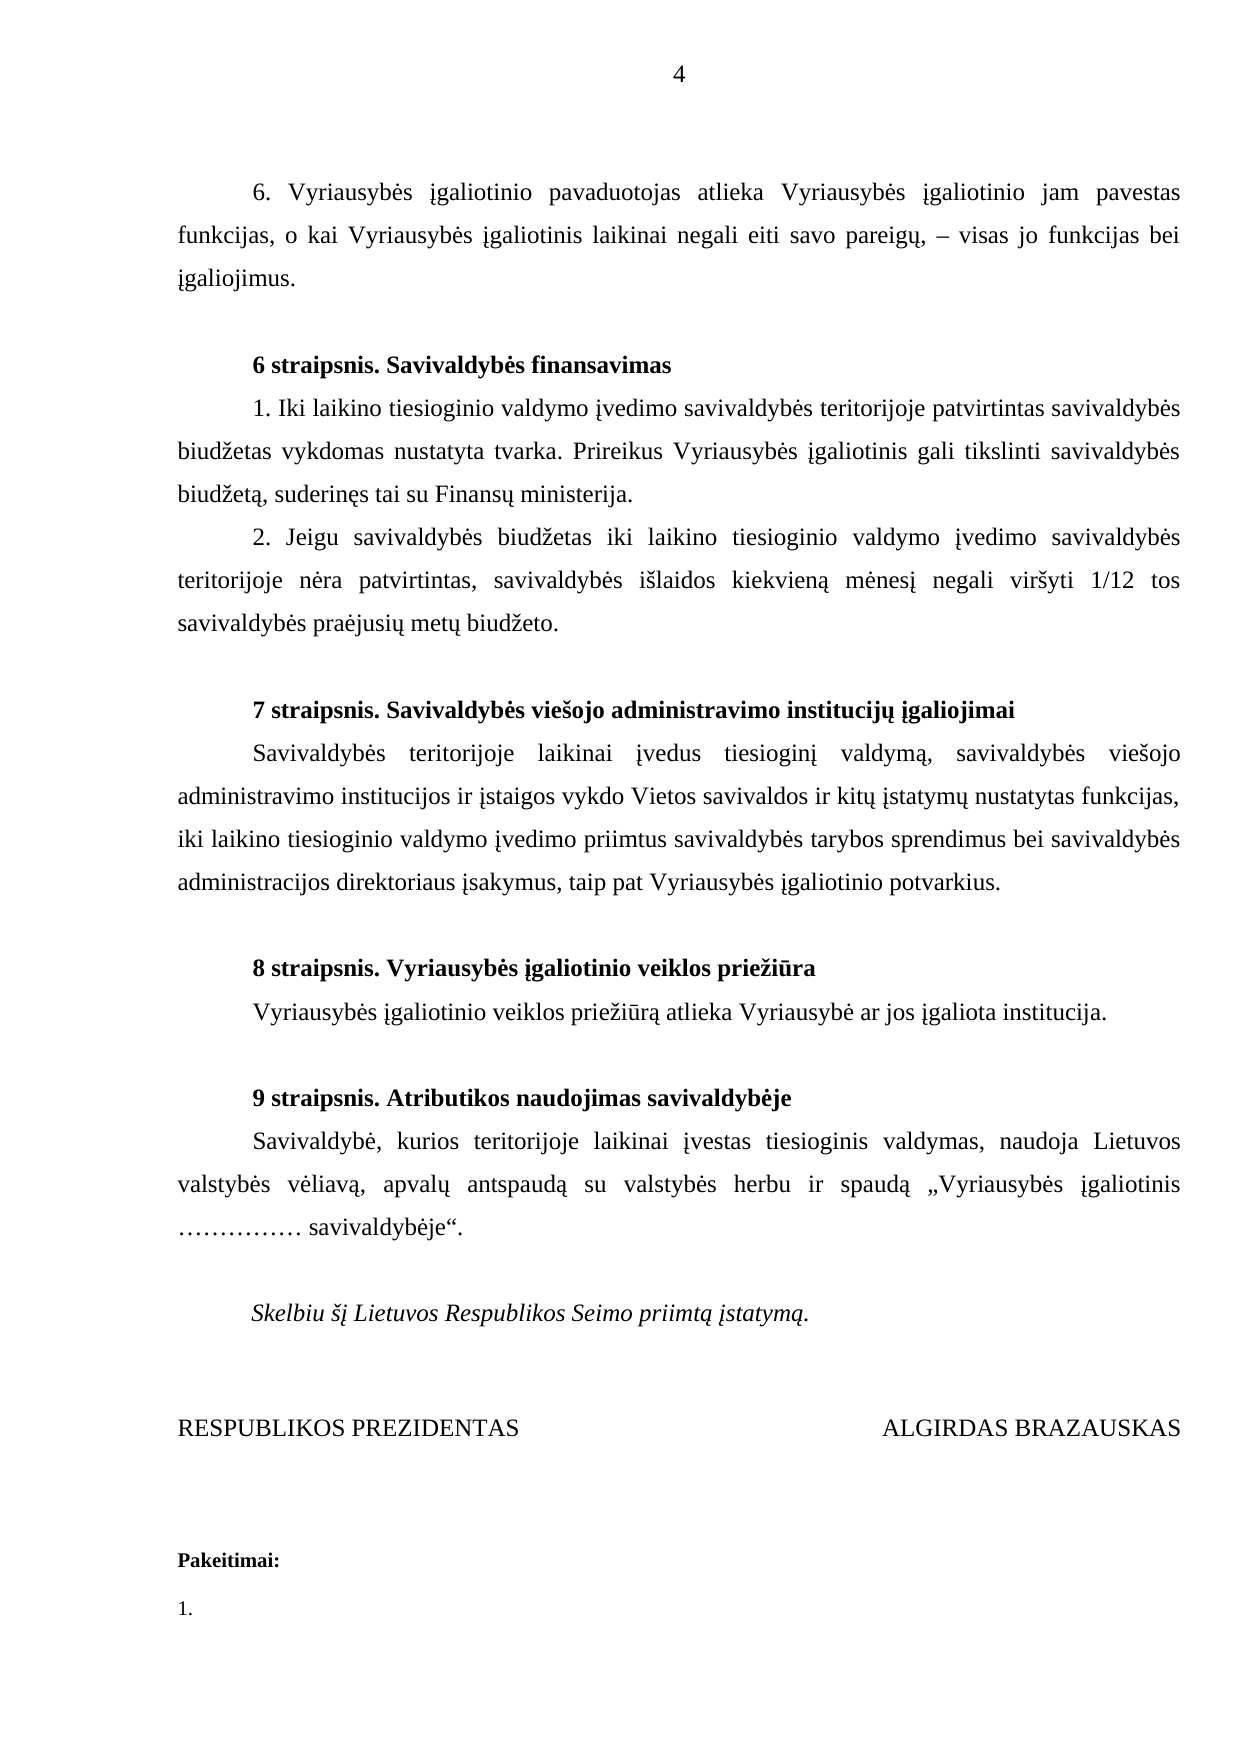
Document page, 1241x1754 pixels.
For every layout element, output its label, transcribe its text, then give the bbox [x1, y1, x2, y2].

text 2. Jeigu savivaldybės biudžetas iki laikino tiesioginio valdymo įvedimo savivaldybės teritorijoje nėra patvirtintas, savivaldybės išlaidos kiekvieną mėnesį negali viršyti 1/12 tos savivaldybės praėjusių metų biudžeto. [177, 522, 1181, 637]
text RESPUBLIKOS PREZIDENTAS ALGIRDAS BRAZAUSKAS [177, 1413, 1181, 1442]
text 1. Iki laikino tiesioginio valdymo įvedimo savivaldybės teritorijoje patvirtintas savivaldybės biudžetas vykdomas nustatyta tvarka. Prireikus Vyriausybės įgaliotinis gali tikslinti savivaldybės biudžetą, suderinęs tai su Finansų ministerija. [177, 393, 1181, 508]
text Pakeitimai: [177, 1548, 1181, 1572]
text 7 straipsnis. Savivaldybės viešojo administravimo institucijų įgaliojimai [177, 695, 1181, 723]
text Vyriausybės įgaliotinio veiklos priežiūrą atlieka Vyriausybė ar jos įgaliota institucija. [177, 997, 1181, 1025]
text Savivaldybė, kurios teritorijoje laikinai įvestas tiesioginis valdymas, naudoja Lietuvos valstybės vėliavą, apvalų antspaudą su valstybės herbu ir spaudą „Vyriausybės įgaliotinis …………… savivaldybėje“. [177, 1126, 1181, 1241]
text Skelbiu šį Lietuvos Respublikos Seimo priimtą įstatymą. [177, 1298, 1181, 1327]
text 1. [177, 1596, 1181, 1620]
text 6. Vyriausybės įgaliotinio pavaduotojas atlieka Vyriausybės įgaliotinio jam pavestas funkcijas, o kai Vyriausybės įgaliotinis laikinai negali eiti savo pareigų, – visas jo funkcijas bei įgaliojimus. [177, 177, 1181, 292]
text 8 straipsnis. Vyriausybės įgaliotinio veiklos priežiūra [177, 953, 1181, 982]
text 9 straipsnis. Atributikos naudojimas savivaldybėje [177, 1083, 1181, 1112]
text 6 straipsnis. Savivaldybės finansavimas [177, 350, 1181, 378]
text Savivaldybės teritorijoje laikinai įvedus tiesioginį valdymą, savivaldybės viešojo administravimo institucijos ir įstaigos vykdo Vietos savivaldos ir kitų įstatymų nustatytas funkcijas, iki laikino tiesioginio valdymo įvedimo priimtus savivaldybės tarybos sprendimus bei savivaldybės administracijos direktoriaus įsakymus, taip pat Vyriausybės įgaliotinio potvarkius. [177, 738, 1181, 896]
